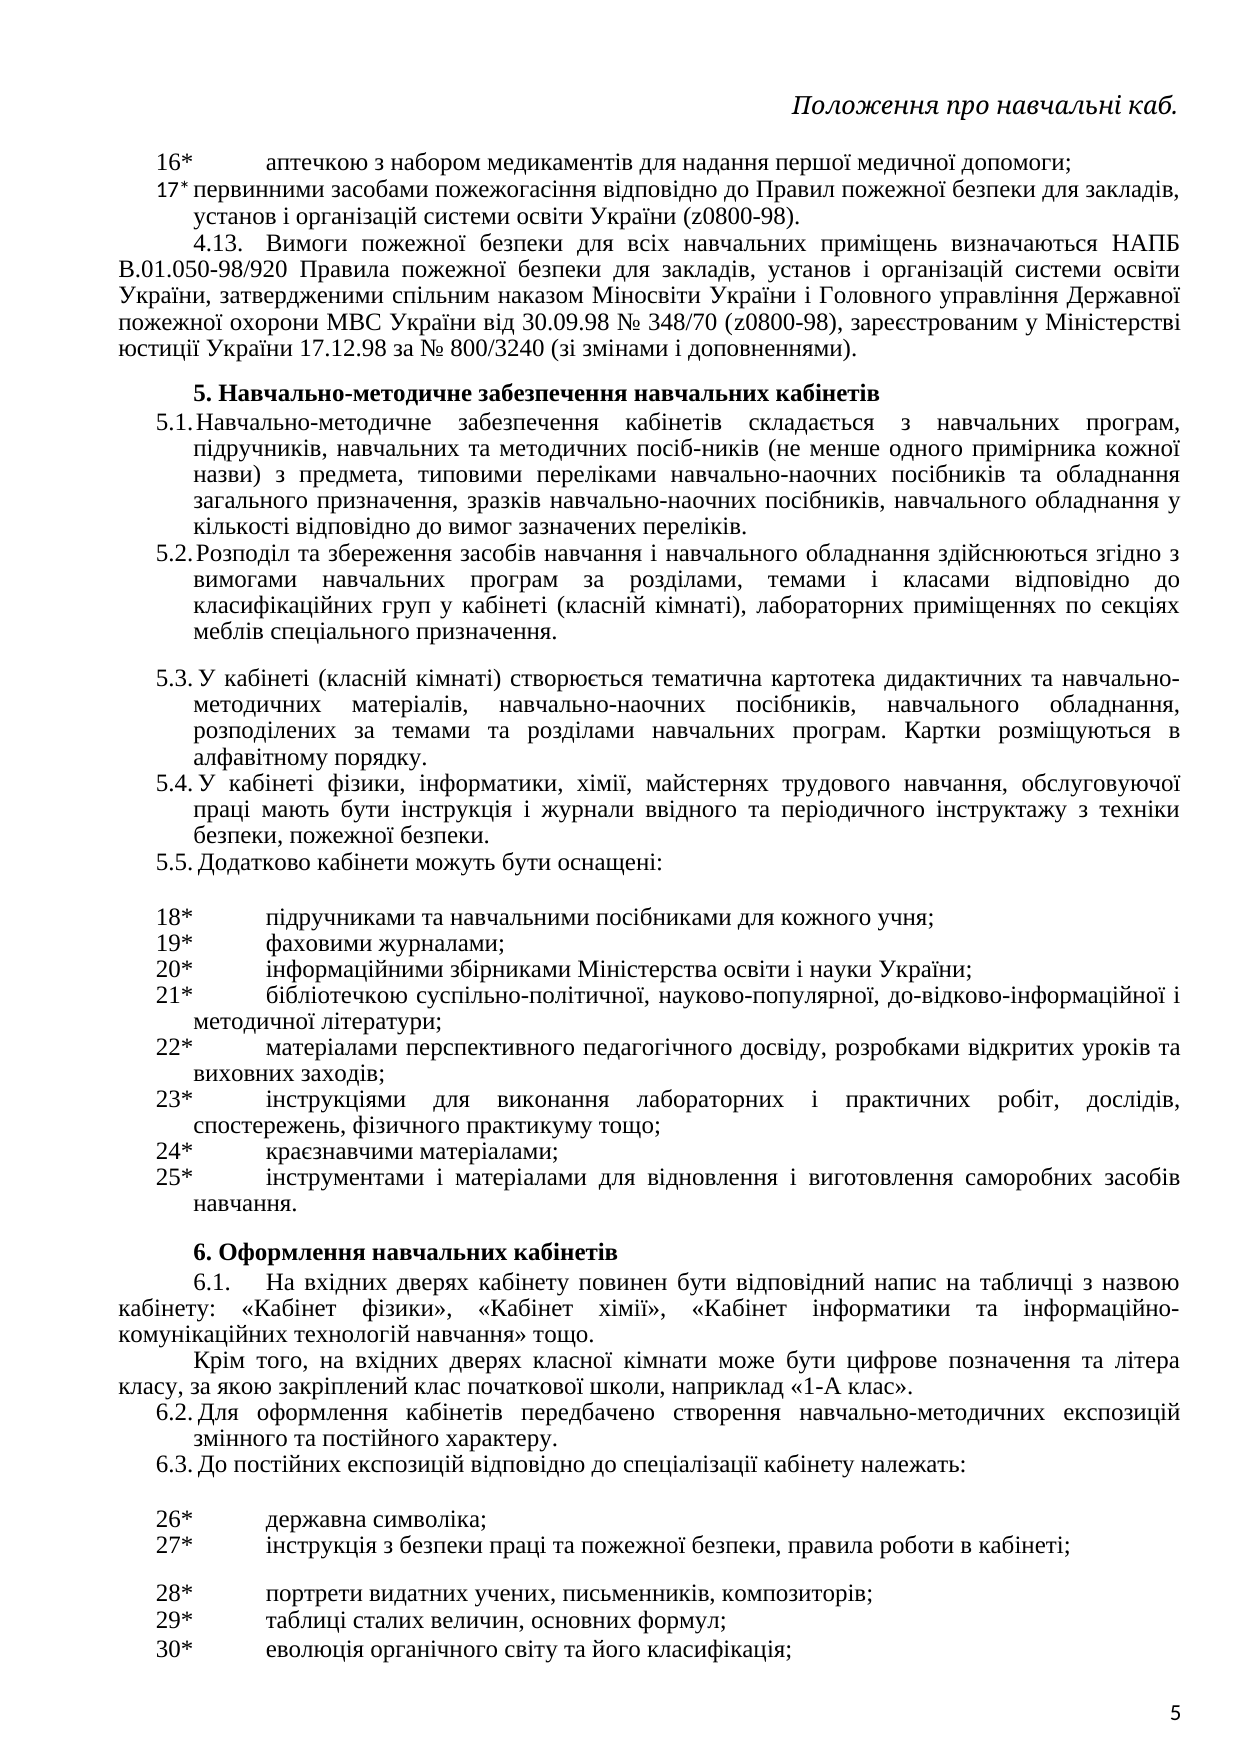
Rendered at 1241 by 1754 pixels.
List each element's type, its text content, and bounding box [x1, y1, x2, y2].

list фаховими журналами; [156, 930, 1181, 956]
list Для оформлення кабiнетiв передбачено створення навчально-методичних експозицiй змiнного та постiйного характеру. [156, 1399, 1181, 1452]
list Додатково кабiнети можуть бути оснащенi: [156, 849, 1181, 875]
list iнструкцiями для виконання лабораторних i практичних робiт, дослiдiв, спостережень, фiзичного практикуму тощо; [156, 1086, 1181, 1138]
text Крiм того, на вхiдних дверях класної кiмнати може бути цифрове позначення та лiтера класу, за якою закрiплений клас початкової школи, наприклад «1-А клас». [118, 1347, 1181, 1399]
list первинними засобами пожежогасiння вiдповiдно до Правил пожежної безпеки для закладiв, установ i органiзацiй системи освiти України (z0800-98). [156, 176, 1181, 229]
list аптечкою з набором медикаментiв для надання першої медичної допомоги; [156, 149, 1181, 176]
list портрети видатних учених, письменникiв, композиторiв; [156, 1578, 1181, 1607]
list Навчально-методичне забезпечення кабiнетiв складається з навчальних програм, пiдручникiв, навчальних та методичних посiб-никiв (не менше одного примiрника кожної назви) з предмета, типовими перелiками навчально-наочних посiбникiв та обладнання загального призначення, зразкiв навчально-наочних посiбникiв, навчального обладнання у кiлькостi вiдповiдно до вимог зазначених перелiкiв. [156, 409, 1181, 540]
list таблицi сталих величин, основних формул; [156, 1607, 1181, 1634]
text 6.1. На вхiдних дверях кабiнету повинен бути вiдповiдний напис на табличцi з назвою кабiнету: «Кабiнет фiзики», «Кабiнет хiмiї», «Кабiнет iнформатики та iнформацiйно-комунiкацiйних технологiй навчання» тощо. [118, 1269, 1181, 1347]
list У кабiнетi фiзики, iнформатики, хiмiї, майстернях трудового навчання, обслуговуючої працi мають бути iнструкцiя i журнали ввiдного та перiодичного iнструктажу з технiки безпеки, пожежної безпеки. [156, 771, 1181, 849]
list еволюцiя органiчного свiту та його класифiкацiя; [156, 1634, 1181, 1663]
text 5. Навчально-методичне забезпечення навчальних кабiнетiв [118, 378, 1181, 407]
list Розподiл та збереження засобiв навчання i навчального обладнання здiйснюються згiдно з вимогами навчальних програм за роздiлами, темами i класами вiдповiдно до класифiкацiйних груп у кабiнетi (класнiй кiмнатi), лабораторних примiщеннях по секцiях меблiв спецiального призначення. [156, 541, 1181, 645]
list пiдручниками та навчальними посiбниками для кожного учня; [156, 904, 1181, 930]
list До постiйних експозицiй вiдповiдно до спецiалiзацiї кабiнету належать: [156, 1452, 1181, 1478]
list iнструментами i матерiалами для вiдновлення i виготовлення саморобних засобiв навчання. [156, 1165, 1181, 1217]
list краєзнавчими матерiалами; [156, 1138, 1181, 1164]
list державна символiка; [156, 1506, 1181, 1532]
list матерiалами перспективного педагогiчного досвiду, розробками вiдкритих урокiв та виховних заходiв; [156, 1034, 1181, 1086]
list У кабiнетi (класнiй кiмнатi) створюється тематична картотека дидактичних та навчально-методичних матерiалiв, навчально-наочних посiбникiв, навчального обладнання, розподiлених за темами та роздiлами навчальних програм. Картки розмiщуються в алфавiтному порядку. [156, 666, 1181, 770]
list бiблiотечкою суспiльно-полiтичної, науково-популярної, до-вiдково-iнформацiйної i методичної лiтератури; [156, 982, 1181, 1034]
list iнформацiйними збiрниками Мiнiстерства освiти i науки України; [156, 956, 1181, 982]
text 6. Оформлення навчальних кабiнетiв [118, 1237, 1181, 1266]
list iнструкцiя з безпеки працi та пожежної безпеки, правила роботи в кабiнетi; [156, 1533, 1181, 1559]
text 4.13. Вимоги пожежної безпеки для всiх навчальних приміщень визначаються НАПБ В.01.050-98/920 Правила пожежної безпеки для закладiв, установ i органiзацiй системи освiти України, затвердженими спiльним наказом Мiносвiти України i Головного управлiння Державної пожежної охорони МВС України вiд 30.09.98 № 348/70 (z0800-98), зареєстрованим у Мiнiстерствi юстицiї України 17.12.98 за № 800/3240 (зi змiнами i доповненнями). [118, 230, 1181, 362]
